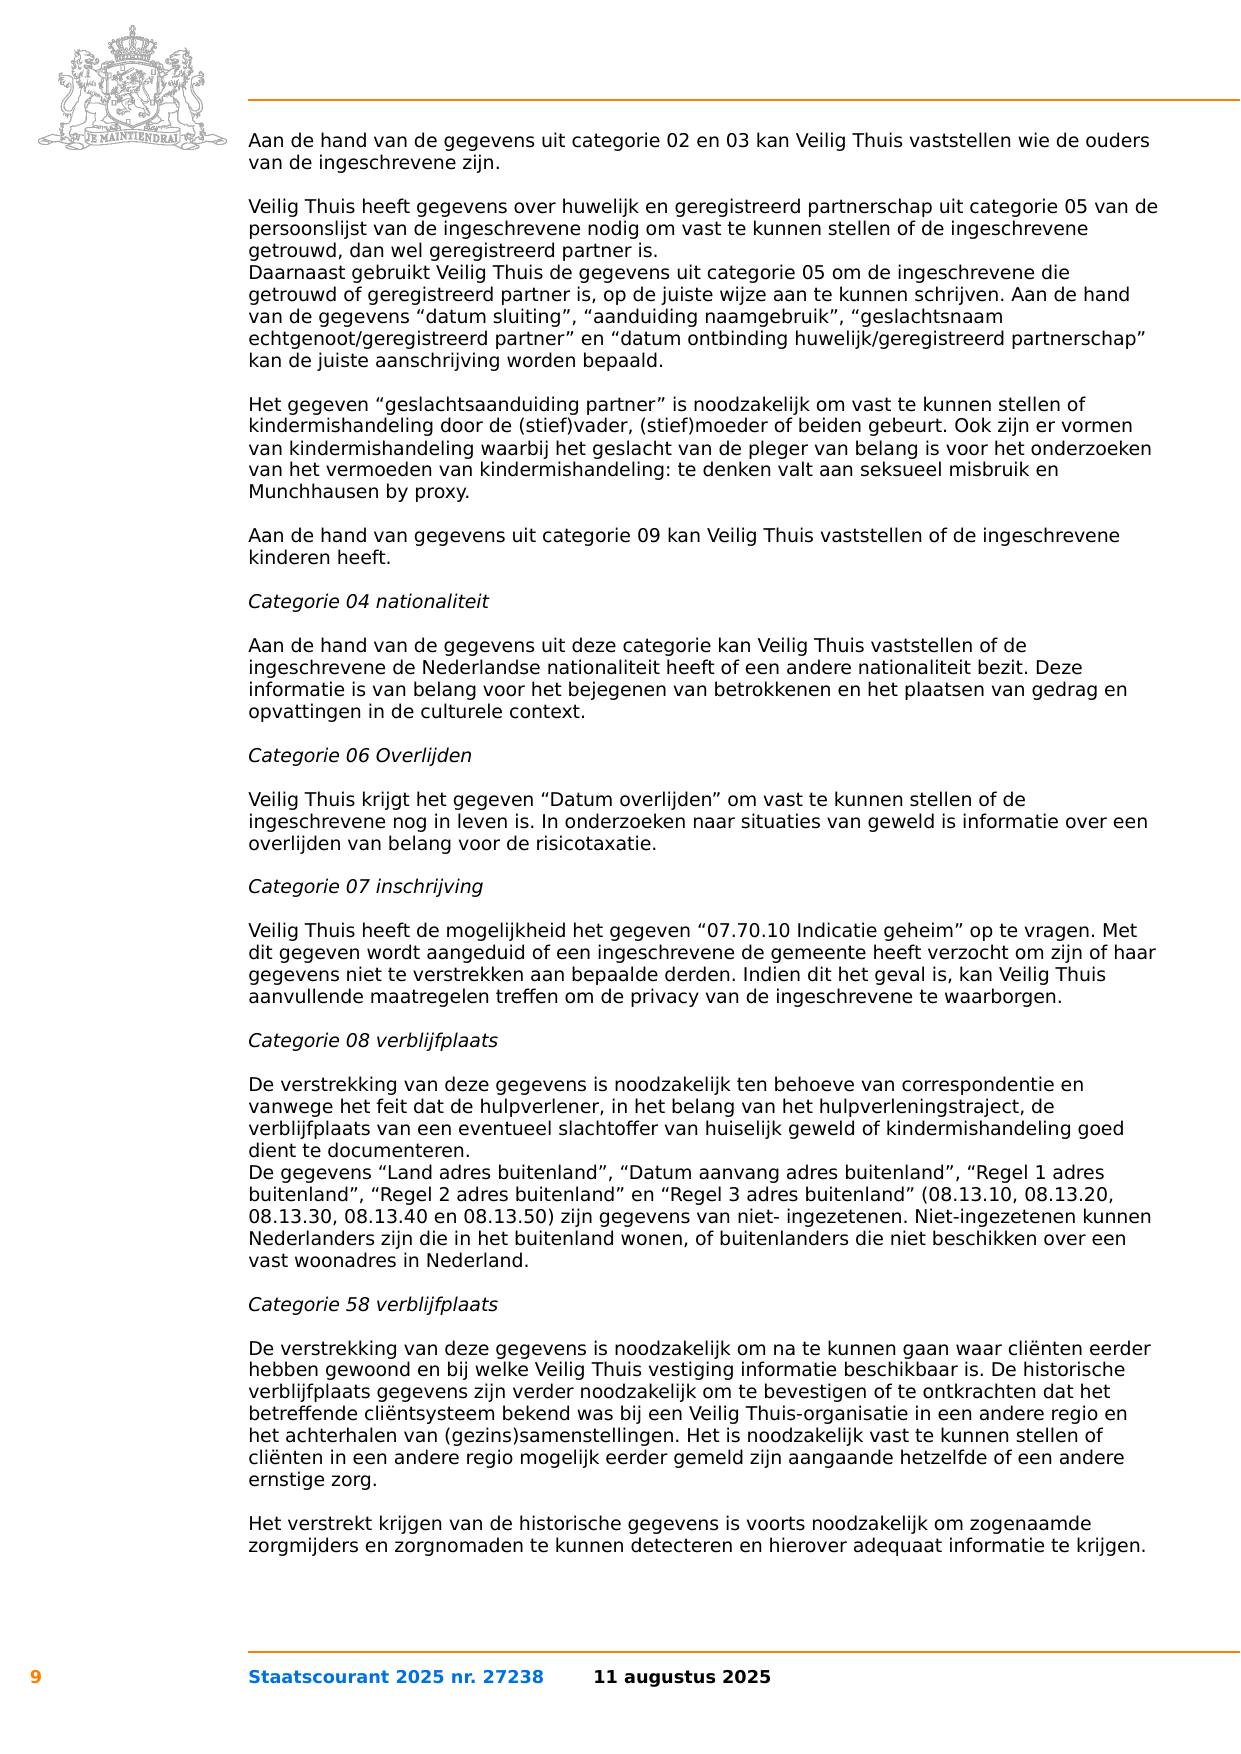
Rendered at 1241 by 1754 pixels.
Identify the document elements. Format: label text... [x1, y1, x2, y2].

subtitle Categorie 58 verblijfplaats [248, 1293, 1163, 1316]
text De verstrekking van deze gegevens is noodzakelijk om na te kunnen gaan waar cliënten eerder hebben gewoond en bij welke Veilig Thuis vestiging informatie beschikbaar is. De historische verblijfplaats gegevens zijn verder noodzakelijk om te bevestigen of te ontkrachten dat het betreffende cliëntsysteem bekend was bij een Veilig Thuis-organisatie in een andere regio en het achterhalen van (gezins)samenstellingen. Het is noodzakelijk vast te kunnen stellen of cliënten in een andere regio mogelijk eerder gemeld zijn aangaande hetzelfde of een andere ernstige zorg. [248, 1337, 1163, 1491]
text De verstrekking van deze gegevens is noodzakelijk ten behoeve van correspondentie en vanwege het feit dat de hulpverlener, in het belang van het hulpverleningstraject, de verblijfplaats van een eventueel slachtoffer van huiselijk geweld of kindermishandeling goed dient te documenteren. [248, 1074, 1163, 1162]
text Veilig Thuis heeft de mogelijkheid het gegeven “07.70.10 Indicatie geheim” op te vragen. Met dit gegeven wordt aangeduid of een ingeschrevene de gemeente heeft verzocht om zijn of haar gegevens niet te verstrekken aan bepaalde derden. Indien dit het geval is, kan Veilig Thuis aanvullende maatregelen treffen om de privacy van de ingeschrevene te waarborgen. [248, 920, 1163, 1008]
subtitle Categorie 07 inschrijving [248, 876, 1163, 898]
text Daarnaast gebruikt Veilig Thuis de gegevens uit categorie 05 om de ingeschrevene die getrouwd of geregistreerd partner is, op de juiste wijze aan te kunnen schrijven. Aan de hand van de gegevens “datum sluiting”, “aanduiding naamgebruik”, “geslachtsnaam echtgenoot/geregistreerd partner” en “datum ontbinding huwelijk/geregistreerd partnerschap” kan de juiste aanschrijving worden bepaald. [248, 262, 1163, 372]
picture [38, 25, 227, 150]
text Het verstrekt krijgen van de historische gegevens is voorts noodzakelijk om zogenaamde zorgmijders en zorgnomaden te kunnen detecteren en hierover adequaat informatie te krijgen. [248, 1513, 1163, 1557]
text Het gegeven “geslachtsaanduiding partner” is noodzakelijk om vast te kunnen stellen of kindermishandeling door de (stief)vader, (stief)moeder of beiden gebeurt. Ook zijn er vormen van kindermishandeling waarbij het geslacht van de pleger van belang is voor het onderzoeken van het vermoeden van kindermishandeling: te denken valt aan seksueel misbruik en Munchhausen by proxy. [248, 393, 1163, 503]
subtitle Categorie 08 verblijfplaats [248, 1030, 1163, 1052]
text Veilig Thuis heeft gegevens over huwelijk en geregistreerd partnerschap uit categorie 05 van de persoonslijst van de ingeschrevene nodig om vast te kunnen stellen of de ingeschrevene getrouwd, dan wel geregistreerd partner is. [248, 196, 1163, 262]
text Aan de hand van de gegevens uit categorie 02 en 03 kan Veilig Thuis vaststellen wie de ouders van de ingeschrevene zijn. [248, 130, 1163, 174]
subtitle Categorie 04 nationaliteit [248, 591, 1163, 613]
subtitle Categorie 06 Overlijden [248, 745, 1163, 767]
text Veilig Thuis krijgt het gegeven “Datum overlijden” om vast te kunnen stellen of de ingeschrevene nog in leven is. In onderzoeken naar situaties van geweld is informatie over een overlijden van belang voor de risicotaxatie. [248, 788, 1163, 854]
text De gegevens “Land adres buitenland”, “Datum aanvang adres buitenland”, “Regel 1 adres buitenland”, “Regel 2 adres buitenland” en “Regel 3 adres buitenland” (08.13.10, 08.13.20, 08.13.30, 08.13.40 en 08.13.50) zijn gegevens van niet- ingezetenen. Niet-ingezetenen kunnen Nederlanders zijn die in het buitenland wonen, of buitenlanders die niet beschikken over een vast woonadres in Nederland. [248, 1162, 1163, 1272]
text Aan de hand van de gegevens uit deze categorie kan Veilig Thuis vaststellen of de ingeschrevene de Nederlandse nationaliteit heeft of een andere nationaliteit bezit. Deze informatie is van belang voor het bejegenen van betrokkenen en het plaatsen van gedrag en opvattingen in de culturele context. [248, 635, 1163, 723]
text Aan de hand van gegevens uit categorie 09 kan Veilig Thuis vaststellen of de ingeschrevene kinderen heeft. [248, 525, 1163, 569]
